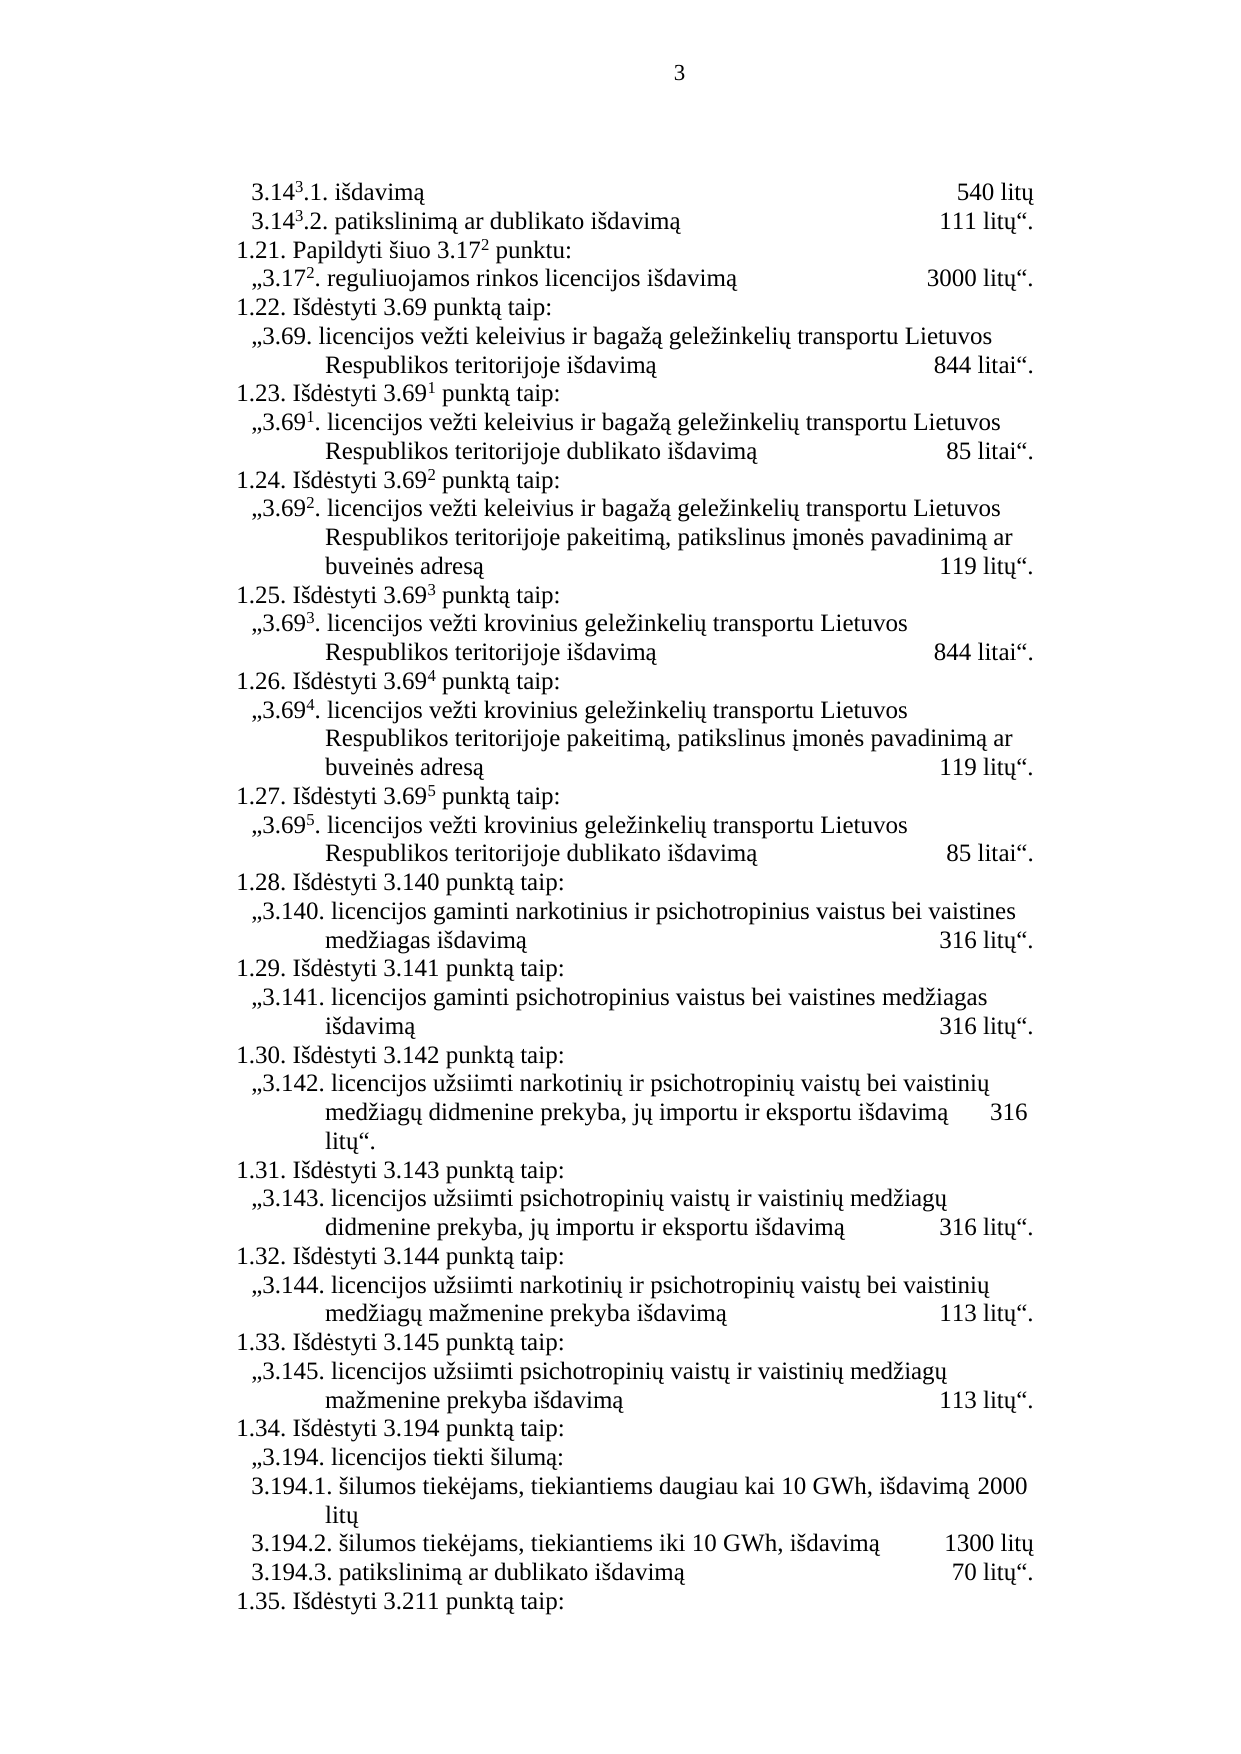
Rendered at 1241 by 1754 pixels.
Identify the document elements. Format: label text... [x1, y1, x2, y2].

text 3.194.3. patikslinimą ar dublikato išdavimą 70 litų“. [251, 1557, 1034, 1586]
text „3.693. licencijos vežti krovinius geležinkelių transportu Lietuvos Respublikos teritorijoje išdavimą 844 litai“. [251, 608, 1034, 666]
text 1.23. Išdėstyti 3.691 punktą taip: [177, 378, 1181, 407]
text 1.27. Išdėstyti 3.695 punktą taip: [177, 781, 1181, 810]
text 1.29. Išdėstyti 3.141 punktą taip: [177, 953, 1181, 982]
text 1.35. Išdėstyti 3.211 punktą taip: [177, 1586, 1181, 1615]
text 1.33. Išdėstyti 3.145 punktą taip: [177, 1327, 1181, 1356]
text „3.141. licencijos gaminti psichotropinius vaistus bei vaistines medžiagas išdavimą 316 litų“. [251, 982, 1034, 1040]
text „3.143. licencijos užsiimti psichotropinių vaistų ir vaistinių medžiagų didmenine prekyba, jų importu ir eksportu išdavimą 316 litų“. [251, 1183, 1034, 1241]
text „3.69. licencijos vežti keleivius ir bagažą geležinkelių transportu Lietuvos Respublikos teritorijoje išdavimą 844 litai“. [251, 321, 1034, 378]
text „3.691. licencijos vežti keleivius ir bagažą geležinkelių transportu Lietuvos Respublikos teritorijoje dublikato išdavimą 85 litai“. [251, 407, 1034, 465]
text 3.143.1. išdavimą 540 litų [251, 177, 1034, 206]
text „3.140. licencijos gaminti narkotinius ir psichotropinius vaistus bei vaistines medžiagas išdavimą 316 litų“. [251, 896, 1034, 953]
text „3.695. licencijos vežti krovinius geležinkelių transportu Lietuvos Respublikos teritorijoje dublikato išdavimą 85 litai“. [251, 810, 1034, 867]
text 1.31. Išdėstyti 3.143 punktą taip: [177, 1155, 1181, 1183]
text „3.172. reguliuojamos rinkos licencijos išdavimą 3000 litų“. [251, 263, 1034, 292]
text „3.194. licencijos tiekti šilumą: [251, 1442, 1034, 1471]
text 3.143.2. patikslinimą ar dublikato išdavimą 111 litų“. [251, 206, 1034, 235]
text „3.142. licencijos užsiimti narkotinių ir psichotropinių vaistų bei vaistinių medžiagų didmenine prekyba, jų importu ir eksportu išdavimą 316 litų“. [251, 1068, 1034, 1155]
text „3.144. licencijos užsiimti narkotinių ir psichotropinių vaistų bei vaistinių medžiagų mažmenine prekyba išdavimą 113 litų“. [251, 1270, 1034, 1327]
text „3.694. licencijos vežti krovinius geležinkelių transportu Lietuvos Respublikos teritorijoje pakeitimą, patikslinus įmonės pavadinimą ar buveinės adresą 119 litų“. [251, 695, 1034, 781]
text 1.25. Išdėstyti 3.693 punktą taip: [177, 580, 1181, 608]
text „3.692. licencijos vežti keleivius ir bagažą geležinkelių transportu Lietuvos Respublikos teritorijoje pakeitimą, patikslinus įmonės pavadinimą ar buveinės adresą 119 litų“. [251, 493, 1034, 580]
text 1.32. Išdėstyti 3.144 punktą taip: [177, 1241, 1181, 1270]
text 3.194.1. šilumos tiekėjams, tiekiantiems daugiau kai 10 GWh, išdavimą 2000 litų [251, 1471, 1034, 1528]
text 3.194.2. šilumos tiekėjams, tiekiantiems iki 10 GWh, išdavimą 1300 litų [251, 1528, 1034, 1557]
text 1.24. Išdėstyti 3.692 punktą taip: [177, 465, 1181, 493]
text 1.26. Išdėstyti 3.694 punktą taip: [177, 666, 1181, 695]
text „3.145. licencijos užsiimti psichotropinių vaistų ir vaistinių medžiagų mažmenine prekyba išdavimą 113 litų“. [251, 1356, 1034, 1413]
text 1.22. Išdėstyti 3.69 punktą taip: [177, 292, 1181, 321]
text 1.30. Išdėstyti 3.142 punktą taip: [177, 1040, 1181, 1068]
text 1.21. Papildyti šiuo 3.172 punktu: [177, 235, 1181, 263]
text 1.34. Išdėstyti 3.194 punktą taip: [177, 1413, 1181, 1442]
text 1.28. Išdėstyti 3.140 punktą taip: [177, 867, 1181, 896]
